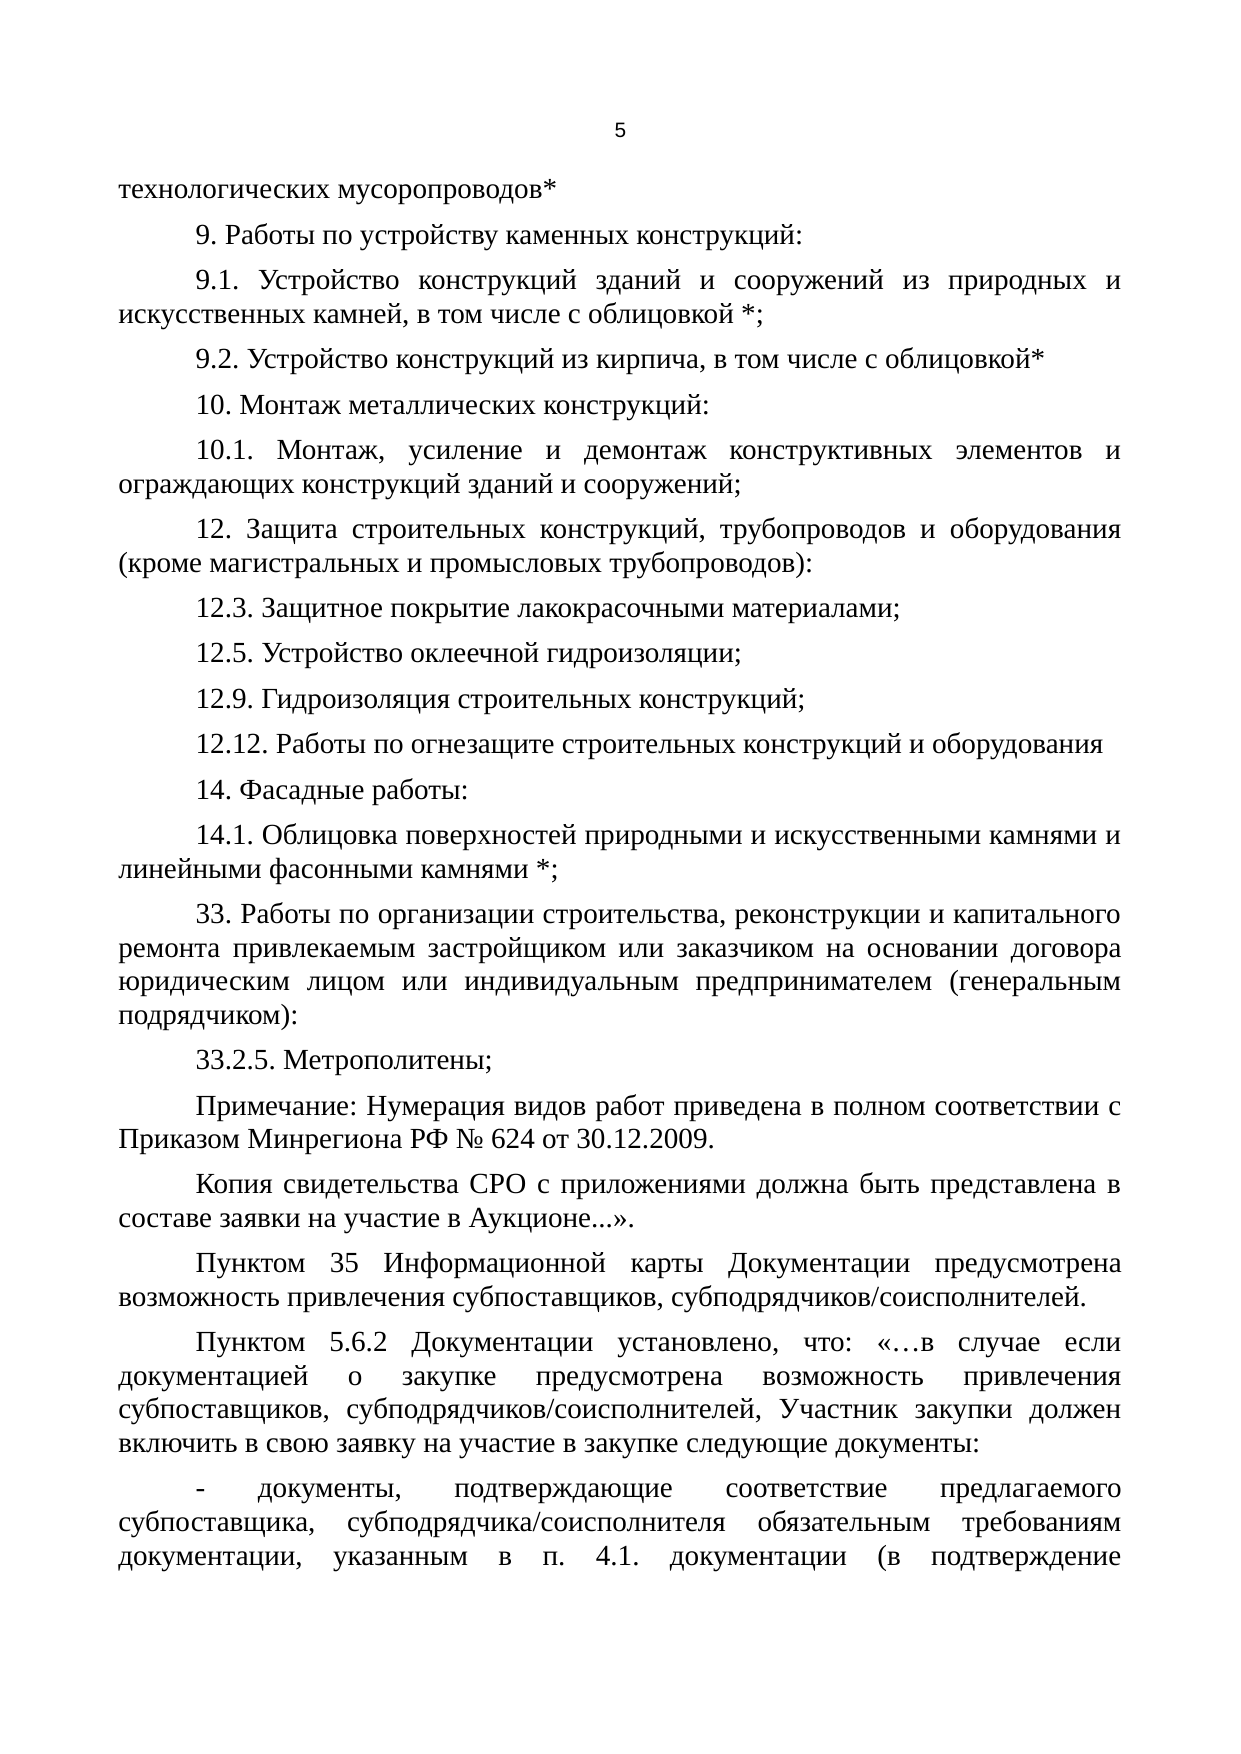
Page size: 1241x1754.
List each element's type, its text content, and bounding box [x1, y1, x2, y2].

text 12. Защита строительных конструкций, трубопроводов и оборудования (кроме магистральных и промысловых трубопроводов): [118, 511, 1122, 578]
text 10. Монтаж металлических конструкций: [118, 387, 1122, 420]
text 12.5. Устройство оклеечной гидроизоляции; [118, 636, 1122, 669]
text 9.1. Устройство конструкций зданий и сооружений из природных и искусственных камней, в том числе с облицовкой *; [118, 262, 1122, 329]
text 12.12. Работы по огнезащите строительных конструкций и оборудования [118, 726, 1122, 760]
text 33. Работы по организации строительства, реконструкции и капитального ремонта привлекаемым застройщиком или заказчиком на основании договора юридическим лицом или индивидуальным предпринимателем (генеральным подрядчиком): [118, 896, 1122, 1030]
text Пунктом 5.6.2 Документации установлено, что: «…в случае если документацией о закупке предусмотрена возможность привлечения субпоставщиков, субподрядчиков/соисполнителей, Участник закупки должен включить в свою заявку на участие в закупке следующие документы: [118, 1324, 1122, 1459]
text Примечание: Нумерация видов работ приведена в полном соответствии с Приказом Минрегиона РФ № 624 от 30.12.2009. [118, 1088, 1122, 1155]
text технологических мусоропроводов* [118, 172, 1122, 205]
text 9. Работы по устройству каменных конструкций: [118, 217, 1122, 251]
text Копия свидетельства СРО с приложениями должна быть представлена в составе заявки на участие в Аукционе...». [118, 1167, 1122, 1234]
text 14. Фасадные работы: [118, 772, 1122, 805]
text 14.1. Облицовка поверхностей природными и искусственными камнями и линейными фасонными камнями *; [118, 817, 1122, 884]
text Пунктом 35 Информационной карты Документации предусмотрена возможность привлечения субпоставщиков, субподрядчиков/соисполнителей. [118, 1246, 1122, 1313]
text 9.2. Устройство конструкций из кирпича, в том числе с облицовкой* [118, 341, 1122, 375]
text 12.9. Гидроизоляция строительных конструкций; [118, 681, 1122, 714]
text - документы, подтверждающие соответствие предлагаемого субпоставщика, субподрядчика/соисполнителя обязательным требованиям документации, указанным в п. 4.1. документации (в подтверждение [118, 1471, 1122, 1571]
text 10.1. Монтаж, усиление и демонтаж конструктивных элементов и ограждающих конструкций зданий и сооружений; [118, 432, 1122, 499]
text 33.2.5. Метрополитены; [118, 1042, 1122, 1076]
text 12.3. Защитное покрытие лакокрасочными материалами; [118, 590, 1122, 624]
